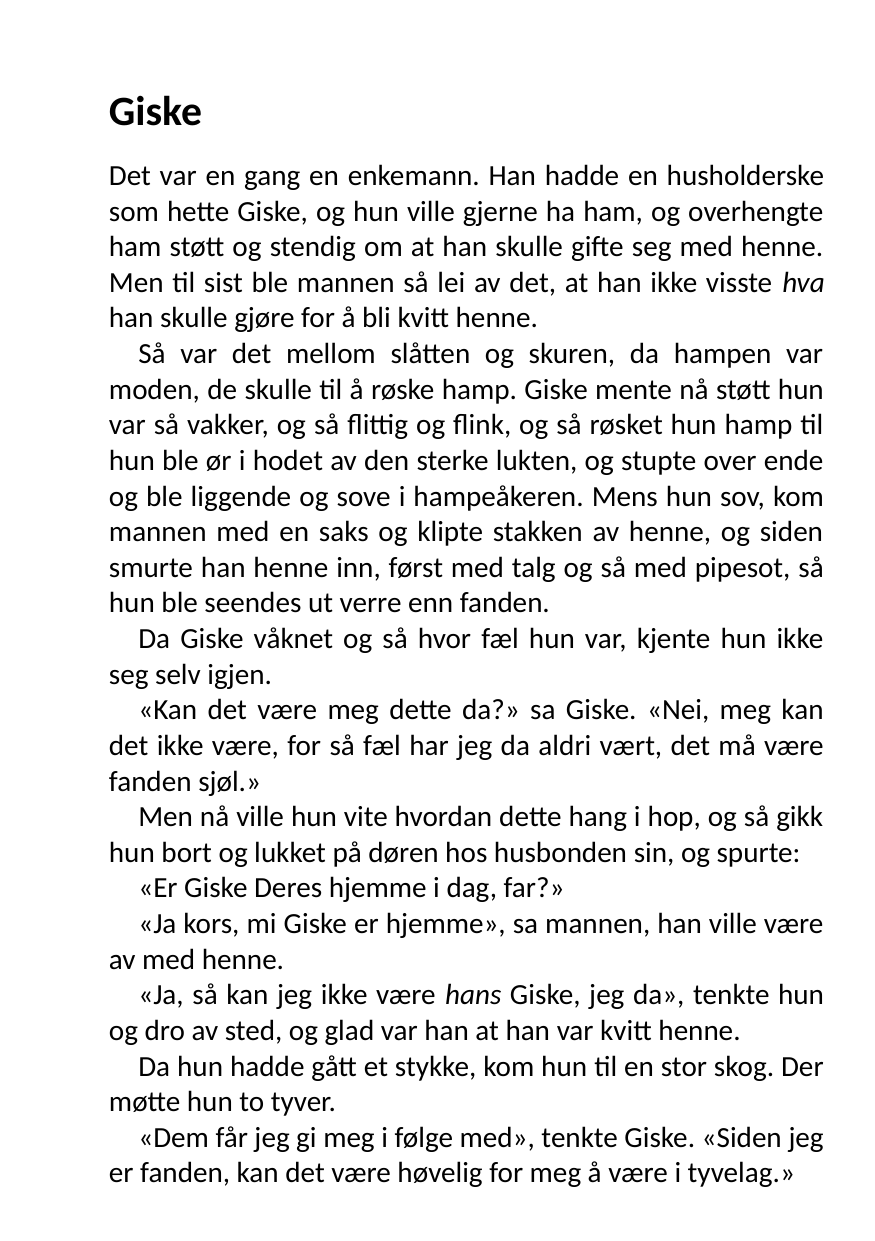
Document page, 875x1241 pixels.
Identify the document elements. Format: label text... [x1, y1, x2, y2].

text «Er Giske Deres hjemme i dag, far?» [109, 869, 824, 905]
subtitle Giske [109, 85, 824, 136]
text Men nå ville hun vite hvordan dette hang i hop, og så gikk hun bort og lukket på døren hos husbonden sin, og spurte: [109, 798, 824, 869]
text Det var en gang en enkemann. Han hadde en husholderske som hette Giske, og hun ville gjerne ha ham, og overhengte ham støtt og stendig om at han skulle gifte seg med henne. Men til sist ble mannen så lei av det, at han ikke visste hva han skulle gjøre for å bli kvitt henne. [109, 157, 824, 335]
text Da Giske våknet og så hvor fæl hun var, kjente hun ikke seg selv igjen. [109, 620, 824, 691]
text Så var det mellom slåtten og skuren, da hampen var moden, de skulle til å røske hamp. Giske mente nå støtt hun var så vakker, og så flittig og flink, og så røsket hun hamp til hun ble ør i hodet av den sterke lukten, og stupte over ende og ble liggende og sove i hampeåkeren. Mens hun sov, kom mannen med en saks og klipte stakken av henne, og siden smurte han henne inn, først med talg og så med pipesot, så hun ble seendes ut verre enn fanden. [109, 335, 824, 620]
text «Kan det være meg dette da?» sa Giske. «Nei, meg kan det ikke være, for så fæl har jeg da aldri vært, det må være fanden sjøl.» [109, 691, 824, 798]
text «Ja kors, mi Giske er hjemme», sa mannen, han ville være av med henne. [109, 905, 824, 976]
text Da hun hadde gått et stykke, kom hun til en stor skog. Der møtte hun to tyver. [109, 1048, 824, 1119]
text «Dem får jeg gi meg i følge med», tenkte Giske. «Siden jeg er fanden, kan det være høvelig for meg å være i tyvelag.» [109, 1119, 824, 1190]
text «Ja, så kan jeg ikke være hans Giske, jeg da», tenkte hun og dro av sted, og glad var han at han var kvitt henne. [109, 976, 824, 1048]
